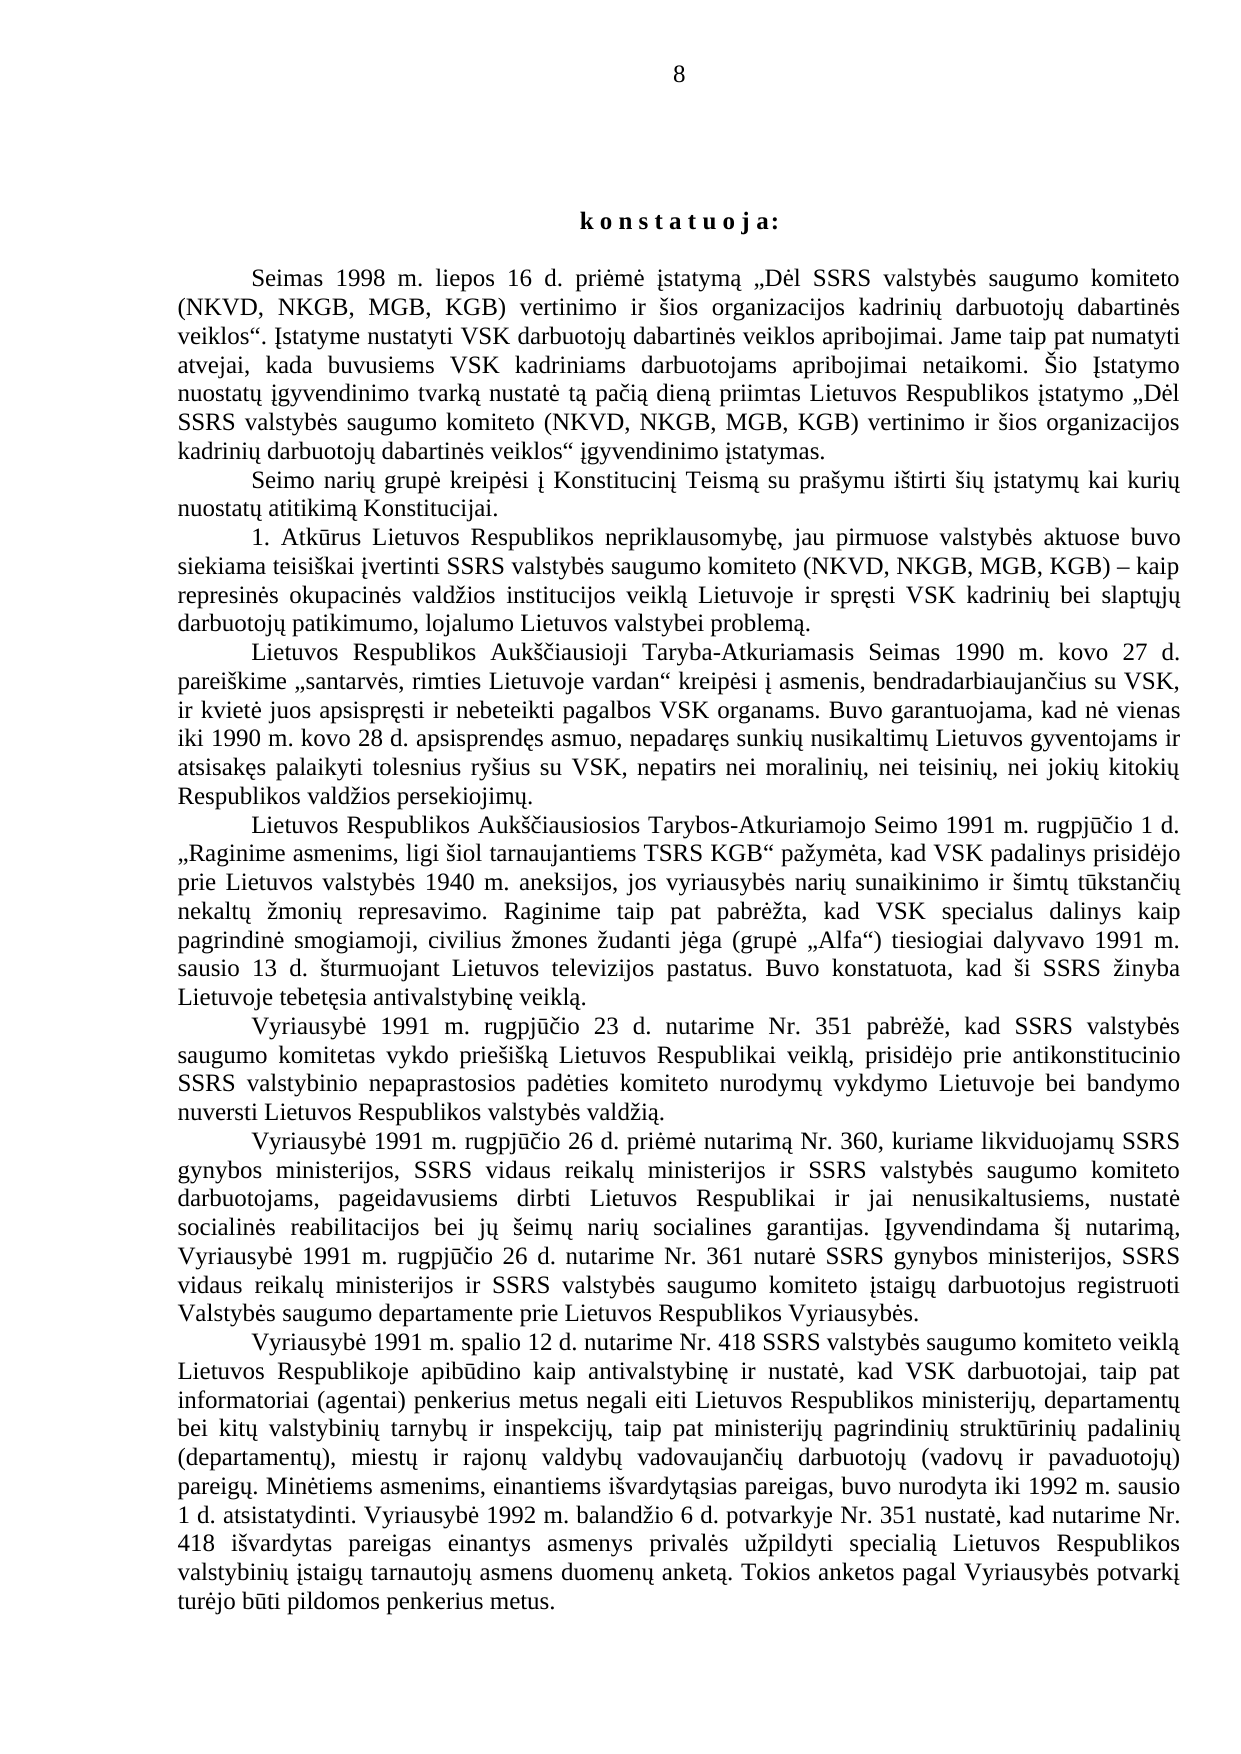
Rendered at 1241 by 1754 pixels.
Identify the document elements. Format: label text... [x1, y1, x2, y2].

text Seimo narių grupė kreipėsi į Konstitucinį Teismą su prašymu ištirti šių įstatymų kai kurių nuostatų atitikimą Konstitucijai. [177, 465, 1181, 522]
text 1. Atkūrus Lietuvos Respublikos nepriklausomybę, jau pirmuose valstybės aktuose buvo siekiama teisiškai įvertinti SSRS valstybės saugumo komiteto (NKVD, NKGB, MGB, KGB) – kaip represinės okupacinės valdžios institucijos veiklą Lietuvoje ir spręsti VSK kadrinių bei slaptųjų darbuotojų patikimumo, lojalumo Lietuvos valstybei problemą. [177, 522, 1181, 637]
text Lietuvos Respublikos Aukščiausioji Taryba-Atkuriamasis Seimas 1990 m. kovo 27 d. pareiškime „santarvės, rimties Lietuvoje vardan“ kreipėsi į asmenis, bendradarbiaujančius su VSK, ir kvietė juos apsispręsti ir nebeteikti pagalbos VSK organams. Buvo garantuojama, kad nė vienas iki 1990 m. kovo 28 d. apsisprendęs asmuo, nepadaręs sunkių nusikaltimų Lietuvos gyventojams ir atsisakęs palaikyti tolesnius ryšius su VSK, nepatirs nei moralinių, nei teisinių, nei jokių kitokių Respublikos valdžios persekiojimų. [177, 637, 1181, 810]
text Vyriausybė 1991 m. rugpjūčio 23 d. nutarime Nr. 351 pabrėžė, kad SSRS valstybės saugumo komitetas vykdo priešišką Lietuvos Respublikai veiklą, prisidėjo prie antikonstitucinio SSRS valstybinio nepaprastosios padėties komiteto nurodymų vykdymo Lietuvoje bei bandymo nuversti Lietuvos Respublikos valstybės valdžią. [177, 1011, 1181, 1126]
text konstatuoja: [177, 206, 1181, 235]
text Lietuvos Respublikos Aukščiausiosios Tarybos-Atkuriamojo Seimo 1991 m. rugpjūčio 1 d. „Raginime asmenims, ligi šiol tarnaujantiems TSRS KGB“ pažymėta, kad VSK padalinys prisidėjo prie Lietuvos valstybės 1940 m. aneksijos, jos vyriausybės narių sunaikinimo ir šimtų tūkstančių nekaltų žmonių represavimo. Raginime taip pat pabrėžta, kad VSK specialus dalinys kaip pagrindinė smogiamoji, civilius žmones žudanti jėga (grupė „Alfa“) tiesiogiai dalyvavo 1991 m. sausio 13 d. šturmuojant Lietuvos televizijos pastatus. Buvo konstatuota, kad ši SSRS žinyba Lietuvoje tebetęsia antivalstybinę veiklą. [177, 810, 1181, 1011]
text Seimas 1998 m. liepos 16 d. priėmė įstatymą „Dėl SSRS valstybės saugumo komiteto (NKVD, NKGB, MGB, KGB) vertinimo ir šios organizacijos kadrinių darbuotojų dabartinės veiklos“. Įstatyme nustatyti VSK darbuotojų dabartinės veiklos apribojimai. Jame taip pat numatyti atvejai, kada buvusiems VSK kadriniams darbuotojams apribojimai netaikomi. Šio Įstatymo nuostatų įgyvendinimo tvarką nustatė tą pačią dieną priimtas Lietuvos Respublikos įstatymo „Dėl SSRS valstybės saugumo komiteto (NKVD, NKGB, MGB, KGB) vertinimo ir šios organizacijos kadrinių darbuotojų dabartinės veiklos“ įgyvendinimo įstatymas. [177, 263, 1181, 465]
text Vyriausybė 1991 m. rugpjūčio 26 d. priėmė nutarimą Nr. 360, kuriame likviduojamų SSRS gynybos ministerijos, SSRS vidaus reikalų ministerijos ir SSRS valstybės saugumo komiteto darbuotojams, pageidavusiems dirbti Lietuvos Respublikai ir jai nenusikaltusiems, nustatė socialinės reabilitacijos bei jų šeimų narių socialines garantijas. Įgyvendindama šį nutarimą, Vyriausybė 1991 m. rugpjūčio 26 d. nutarime Nr. 361 nutarė SSRS gynybos ministerijos, SSRS vidaus reikalų ministerijos ir SSRS valstybės saugumo komiteto įstaigų darbuotojus registruoti Valstybės saugumo departamente prie Lietuvos Respublikos Vyriausybės. [177, 1126, 1181, 1327]
text Vyriausybė 1991 m. spalio 12 d. nutarime Nr. 418 SSRS valstybės saugumo komiteto veiklą Lietuvos Respublikoje apibūdino kaip antivalstybinę ir nustatė, kad VSK darbuotojai, taip pat informatoriai (agentai) penkerius metus negali eiti Lietuvos Respublikos ministerijų, departamentų bei kitų valstybinių tarnybų ir inspekcijų, taip pat ministerijų pagrindinių struktūrinių padalinių (departamentų), miestų ir rajonų valdybų vadovaujančių darbuotojų (vadovų ir pavaduotojų) pareigų. Minėtiems asmenims, einantiems išvardytąsias pareigas, buvo nurodyta iki 1992 m. sausio 1 d. atsistatydinti. Vyriausybė 1992 m. balandžio 6 d. potvarkyje Nr. 351 nustatė, kad nutarime Nr. 418 išvardytas pareigas einantys asmenys privalės užpildyti specialią Lietuvos Respublikos valstybinių įstaigų tarnautojų asmens duomenų anketą. Tokios anketos pagal Vyriausybės potvarkį turėjo būti pildomos penkerius metus. [177, 1327, 1181, 1615]
